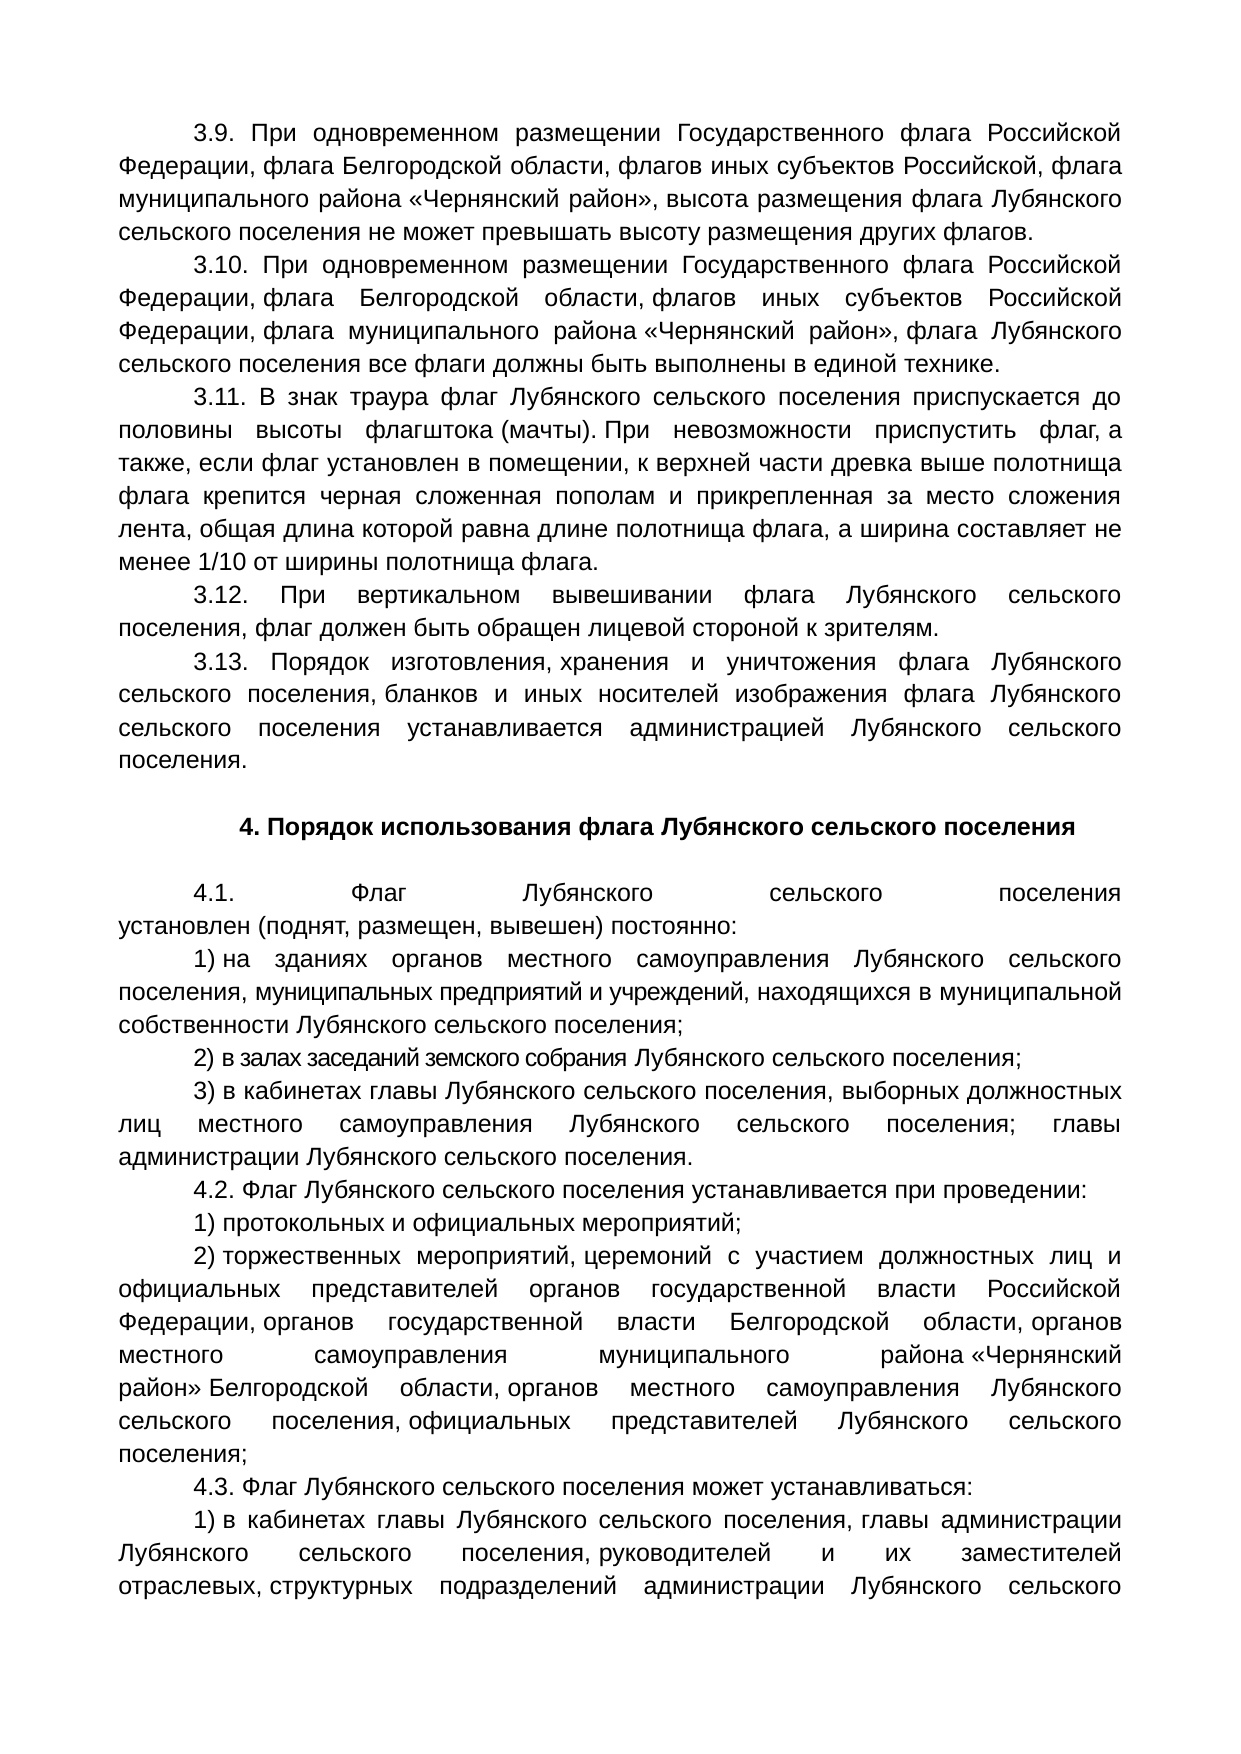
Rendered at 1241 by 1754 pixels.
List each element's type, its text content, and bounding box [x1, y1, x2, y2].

text 1) на зданиях органов местного самоуправления Лубянского сельского поселения, муниципальных предприятий и учреждений, находящихся в муниципальной собственности Лубянского сельского поселения; [118, 944, 1122, 1038]
text 4.2. Флаг Лубянского сельского поселения устанавливается при проведении: [118, 1175, 1122, 1203]
text 4.1. Флаг Лубянского сельского поселения установлен (поднят, размещен, вывешен) постоянно: [118, 878, 1122, 939]
text 3.12. При вертикальном вывешивании флага Лубянского сельского поселения, флаг должен быть обращен лицевой стороной к зрителям. [118, 580, 1122, 642]
text 3.9. При одновременном размещении Государственного флага Российской Федерации, флага Белгородской области, флагов иных субъектов Российской, флага муниципального района «Чернянский район», высота размещения флага Лубянского сельского поселения не может превышать высоту размещения других флагов. [118, 118, 1122, 246]
text 3.13. Порядок изготовления, хранения и уничтожения флага Лубянского сельского поселения, бланков и иных носителей изображения флага Лубянского сельского поселения устанавливается администрацией Лубянского сельского поселения. [118, 646, 1122, 774]
text 1) в кабинетах главы Лубянского сельского поселения, главы администрации Лубянского сельского поселения, руководителей и их заместителей отраслевых, структурных подразделений администрации Лубянского сельского [118, 1505, 1122, 1600]
text 3.10. При одновременном размещении Государственного флага Российской Федерации, флага Белгородской области, флагов иных субъектов Российской Федерации, флага муниципального района «Чернянский район», флага Лубянского сельского поселения все флаги должны быть выполнены в единой технике. [118, 250, 1122, 378]
text 2) торжественных мероприятий, церемоний с участием должностных лиц и официальных представителей органов государственной власти Российской Федерации, органов государственной власти Белгородской области, органов местного самоуправления муниципального района «Чернянский район» Белгородской области, органов местного самоуправления Лубянского сельского поселения, официальных представителей Лубянского сельского поселения; [118, 1241, 1122, 1468]
text 1) протокольных и официальных мероприятий; [118, 1208, 1122, 1237]
text 4. Порядок использования флага Лубянского сельского поселения [118, 812, 1122, 840]
text 3) в кабинетах главы Лубянского сельского поселения, выборных должностных лиц местного самоуправления Лубянского сельского поселения; главы администрации Лубянского сельского поселения. [118, 1076, 1122, 1171]
text 4.3. Флаг Лубянского сельского поселения может устанавливаться: [118, 1472, 1122, 1501]
text 3.11. В знак траура флаг Лубянского сельского поселения приспускается до половины высоты флагштока (мачты). При невозможности приспустить флаг, а также, если флаг установлен в помещении, к верхней части древка выше полотнища флага крепится черная сложенная пополам и прикрепленная за место сложения лента, общая длина которой равна длине полотнища флага, а ширина составляет не менее 1/10 от ширины полотнища флага. [118, 382, 1122, 576]
text 2) в залах заседаний земского собрания Лубянского сельского поселения; [118, 1043, 1122, 1071]
